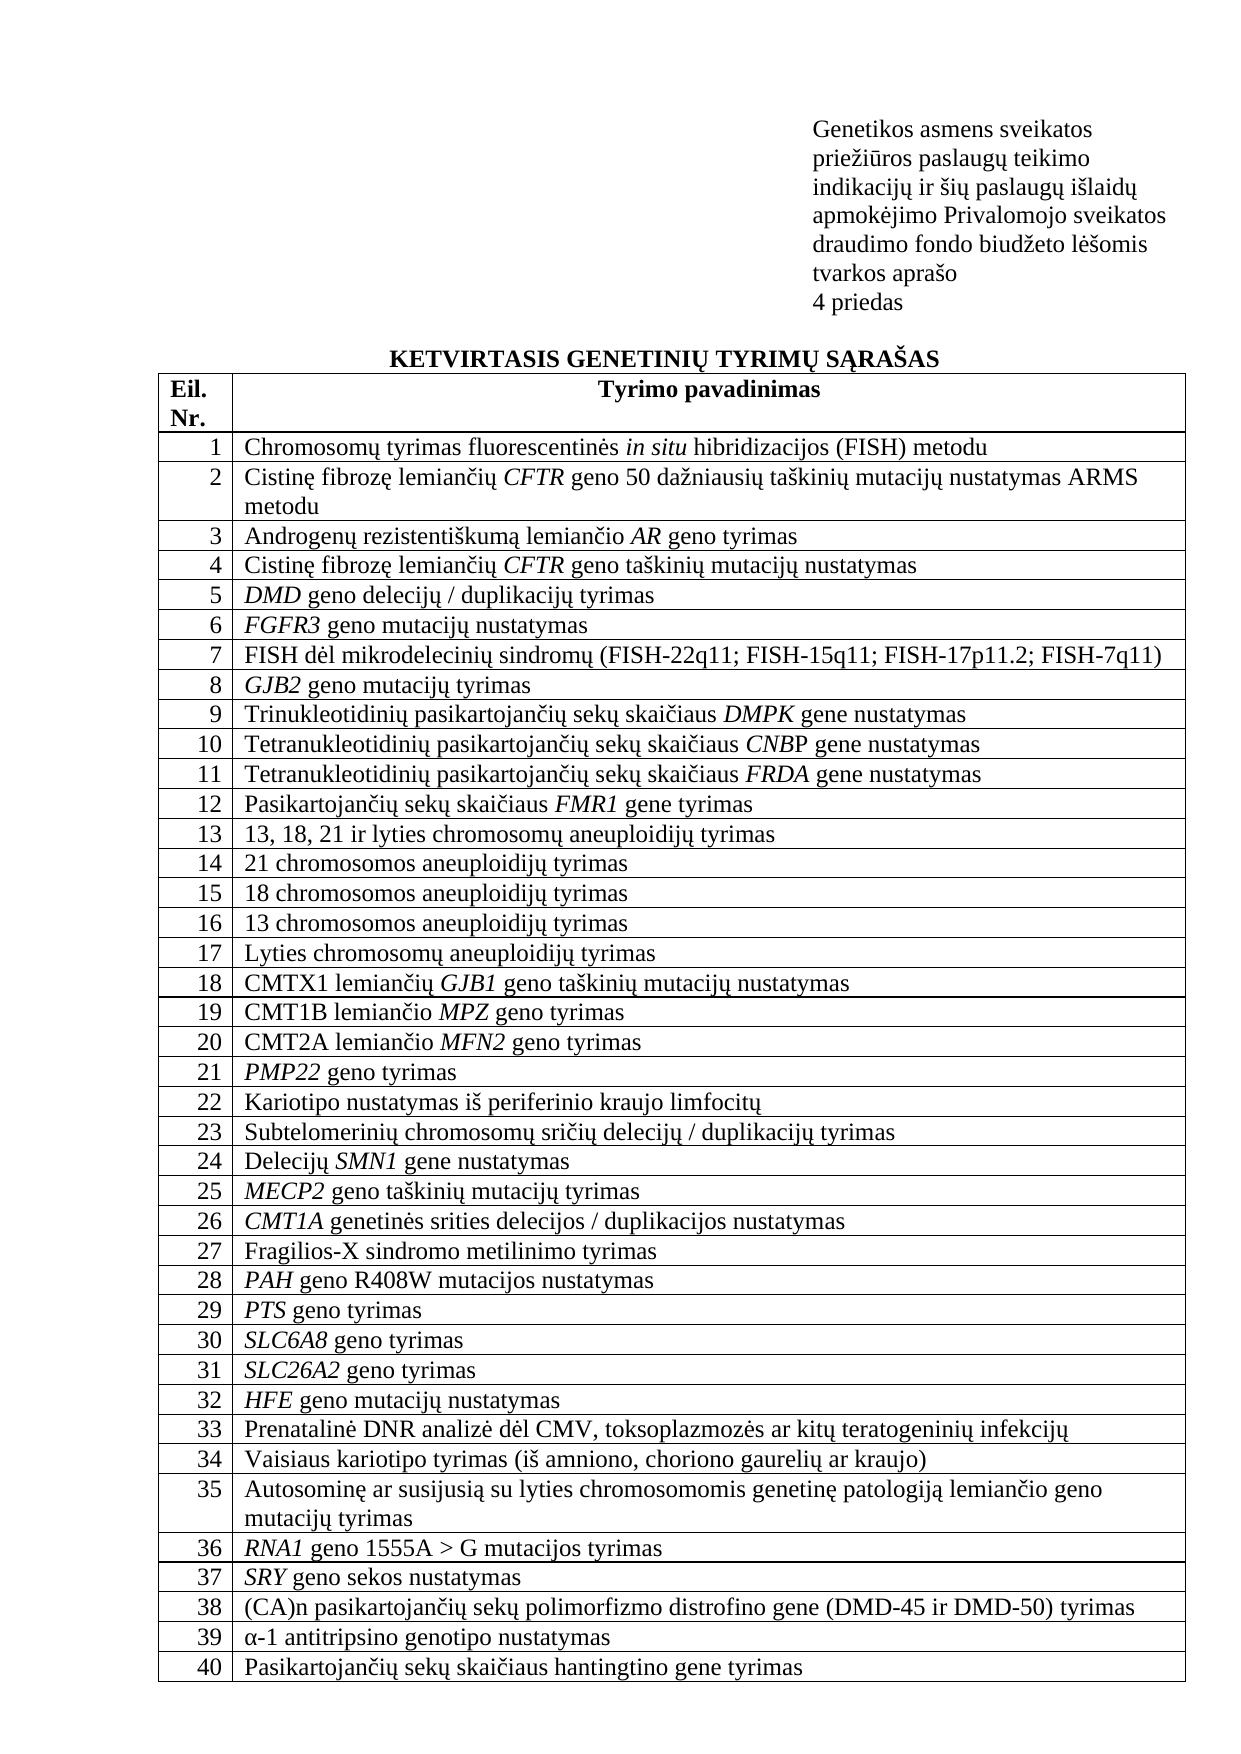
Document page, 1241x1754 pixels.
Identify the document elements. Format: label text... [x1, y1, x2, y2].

table_cell Lyties chromosomų aneuploidijų tyrimas [233, 938, 1185, 967]
table_cell 40 [159, 1652, 232, 1681]
table_cell 7 [159, 640, 232, 669]
table_cell 21 chromosomos aneuploidijų tyrimas [233, 849, 1185, 877]
table_cell DMD geno delecijų / duplikacijų tyrimas [233, 580, 1185, 609]
table_cell Vaisiaus kariotipo tyrimas (iš amniono, choriono gaurelių ar kraujo) [233, 1444, 1185, 1473]
table_cell Tetranukleotidinių pasikartojančių sekų skaičiaus FRDA gene nustatymas [233, 759, 1185, 788]
table_cell GJB2 geno mutacijų tyrimas [233, 670, 1185, 698]
table_cell PMP22 geno tyrimas [233, 1057, 1185, 1086]
table_cell FGFR3 geno mutacijų nustatymas [233, 610, 1185, 639]
table_cell 2 [159, 462, 232, 520]
table_cell Pasikartojančių sekų skaičiaus FMR1 gene tyrimas [233, 789, 1185, 818]
text KETVIRTASIS GENETINIŲ TYRIMŲ SĄRAŠAS [148, 344, 1181, 373]
table_cell 16 [159, 908, 232, 937]
table_cell PAH geno R408W mutacijos nustatymas [233, 1266, 1185, 1294]
table_cell 5 [159, 580, 232, 609]
table_cell 12 [159, 789, 232, 818]
table_cell (CA)n pasikartojančių sekų polimorfizmo distrofino gene (DMD-45 ir DMD-50) tyrimas [233, 1592, 1185, 1621]
table_cell 36 [159, 1533, 232, 1561]
table_cell 25 [159, 1176, 232, 1205]
table_cell 37 [159, 1563, 232, 1591]
table_cell 9 [159, 700, 232, 728]
table_cell 17 [159, 938, 232, 967]
table_cell 33 [159, 1415, 232, 1443]
table_cell 15 [159, 878, 232, 907]
table_cell Fragilios-X sindromo metilinimo tyrimas [233, 1236, 1185, 1264]
table_cell 19 [159, 998, 232, 1026]
table_cell 39 [159, 1622, 232, 1651]
table_cell 13 [159, 819, 232, 847]
table_cell CMT1B lemiančio MPZ geno tyrimas [233, 998, 1185, 1026]
table_cell 18 [159, 968, 232, 996]
table_cell Prenatalinė DNR analizė dėl CMV, toksoplazmozės ar kitų teratogeninių infekcijų [233, 1415, 1185, 1443]
table_header Tyrimo pavadinimas [233, 374, 1185, 431]
table_cell 26 [159, 1206, 232, 1235]
table_cell CMTX1 lemiančių GJB1 geno taškinių mutacijų nustatymas [233, 968, 1185, 996]
table_cell 18 chromosomos aneuploidijų tyrimas [233, 878, 1185, 907]
table_cell 27 [159, 1236, 232, 1264]
table_cell Cistinę fibrozę lemiančių CFTR geno taškinių mutacijų nustatymas [233, 551, 1185, 579]
table_cell Autosominę ar susijusią su lyties chromosomomis genetinę patologiją lemiančio geno mutacijų tyrimas [233, 1474, 1185, 1532]
table_cell 6 [159, 610, 232, 639]
table_cell 11 [159, 759, 232, 788]
table_cell 1 [159, 433, 232, 461]
table_cell 13 chromosomos aneuploidijų tyrimas [233, 908, 1185, 937]
table_cell α-1 antitripsino genotipo nustatymas [233, 1622, 1185, 1651]
table_cell SLC26A2 geno tyrimas [233, 1355, 1185, 1384]
table_cell 21 [159, 1057, 232, 1086]
table_cell Pasikartojančių sekų skaičiaus hantingtino gene tyrimas [233, 1652, 1185, 1681]
table_cell Chromosomų tyrimas fluorescentinės in situ hibridizacijos (FISH) metodu [233, 433, 1185, 461]
table_cell Delecijų SMN1 gene nustatymas [233, 1146, 1185, 1175]
table_cell Trinukleotidinių pasikartojančių sekų skaičiaus DMPK gene nustatymas [233, 700, 1185, 728]
table_cell 34 [159, 1444, 232, 1473]
table_cell 24 [159, 1146, 232, 1175]
table_cell 35 [159, 1474, 232, 1532]
table_cell CMT1A genetinės srities delecijos / duplikacijos nustatymas [233, 1206, 1185, 1235]
text Genetikos asmens sveikatos priežiūros paslaugų teikimo indikacijų ir šių paslaugų išlaidų apmokėjimo Privalomojo sveikatos draudimo fondo biudžeto lėšomis tvarkos aprašo [812, 114, 1181, 287]
table_cell MECP2 geno taškinių mutacijų tyrimas [233, 1176, 1185, 1205]
table_cell RNA1 geno 1555A > G mutacijos tyrimas [233, 1533, 1185, 1561]
table_cell Cistinę fibrozę lemiančių CFTR geno 50 dažniausių taškinių mutacijų nustatymas ARMS metodu [233, 462, 1185, 520]
text 4 priedas [677, 287, 1181, 315]
table_cell SLC6A8 geno tyrimas [233, 1325, 1185, 1354]
table_cell 31 [159, 1355, 232, 1384]
table_cell 3 [159, 521, 232, 549]
table_cell 30 [159, 1325, 232, 1354]
table_cell 23 [159, 1117, 232, 1145]
table_cell 4 [159, 551, 232, 579]
table_cell HFE geno mutacijų nustatymas [233, 1385, 1185, 1413]
table_cell 22 [159, 1087, 232, 1116]
table_cell 20 [159, 1027, 232, 1056]
table_cell PTS geno tyrimas [233, 1295, 1185, 1324]
table_cell 32 [159, 1385, 232, 1413]
table_cell 13, 18, 21 ir lyties chromosomų aneuploidijų tyrimas [233, 819, 1185, 847]
table_cell SRY geno sekos nustatymas [233, 1563, 1185, 1591]
table_cell 29 [159, 1295, 232, 1324]
table_cell 38 [159, 1592, 232, 1621]
table_cell 10 [159, 729, 232, 758]
table_cell Tetranukleotidinių pasikartojančių sekų skaičiaus CNBP gene nustatymas [233, 729, 1185, 758]
table_cell 8 [159, 670, 232, 698]
table_cell 14 [159, 849, 232, 877]
table_cell Kariotipo nustatymas iš periferinio kraujo limfocitų [233, 1087, 1185, 1116]
table_cell Subtelomerinių chromosomų sričių delecijų / duplikacijų tyrimas [233, 1117, 1185, 1145]
table_cell Androgenų rezistentiškumą lemiančio AR geno tyrimas [233, 521, 1185, 549]
table_cell CMT2A lemiančio MFN2 geno tyrimas [233, 1027, 1185, 1056]
table_header Eil.Nr. [159, 374, 232, 431]
table_cell FISH dėl mikrodelecinių sindromų (FISH-22q11; FISH-15q11; FISH-17p11.2; FISH-7q11) [233, 640, 1185, 669]
table_cell 28 [159, 1266, 232, 1294]
